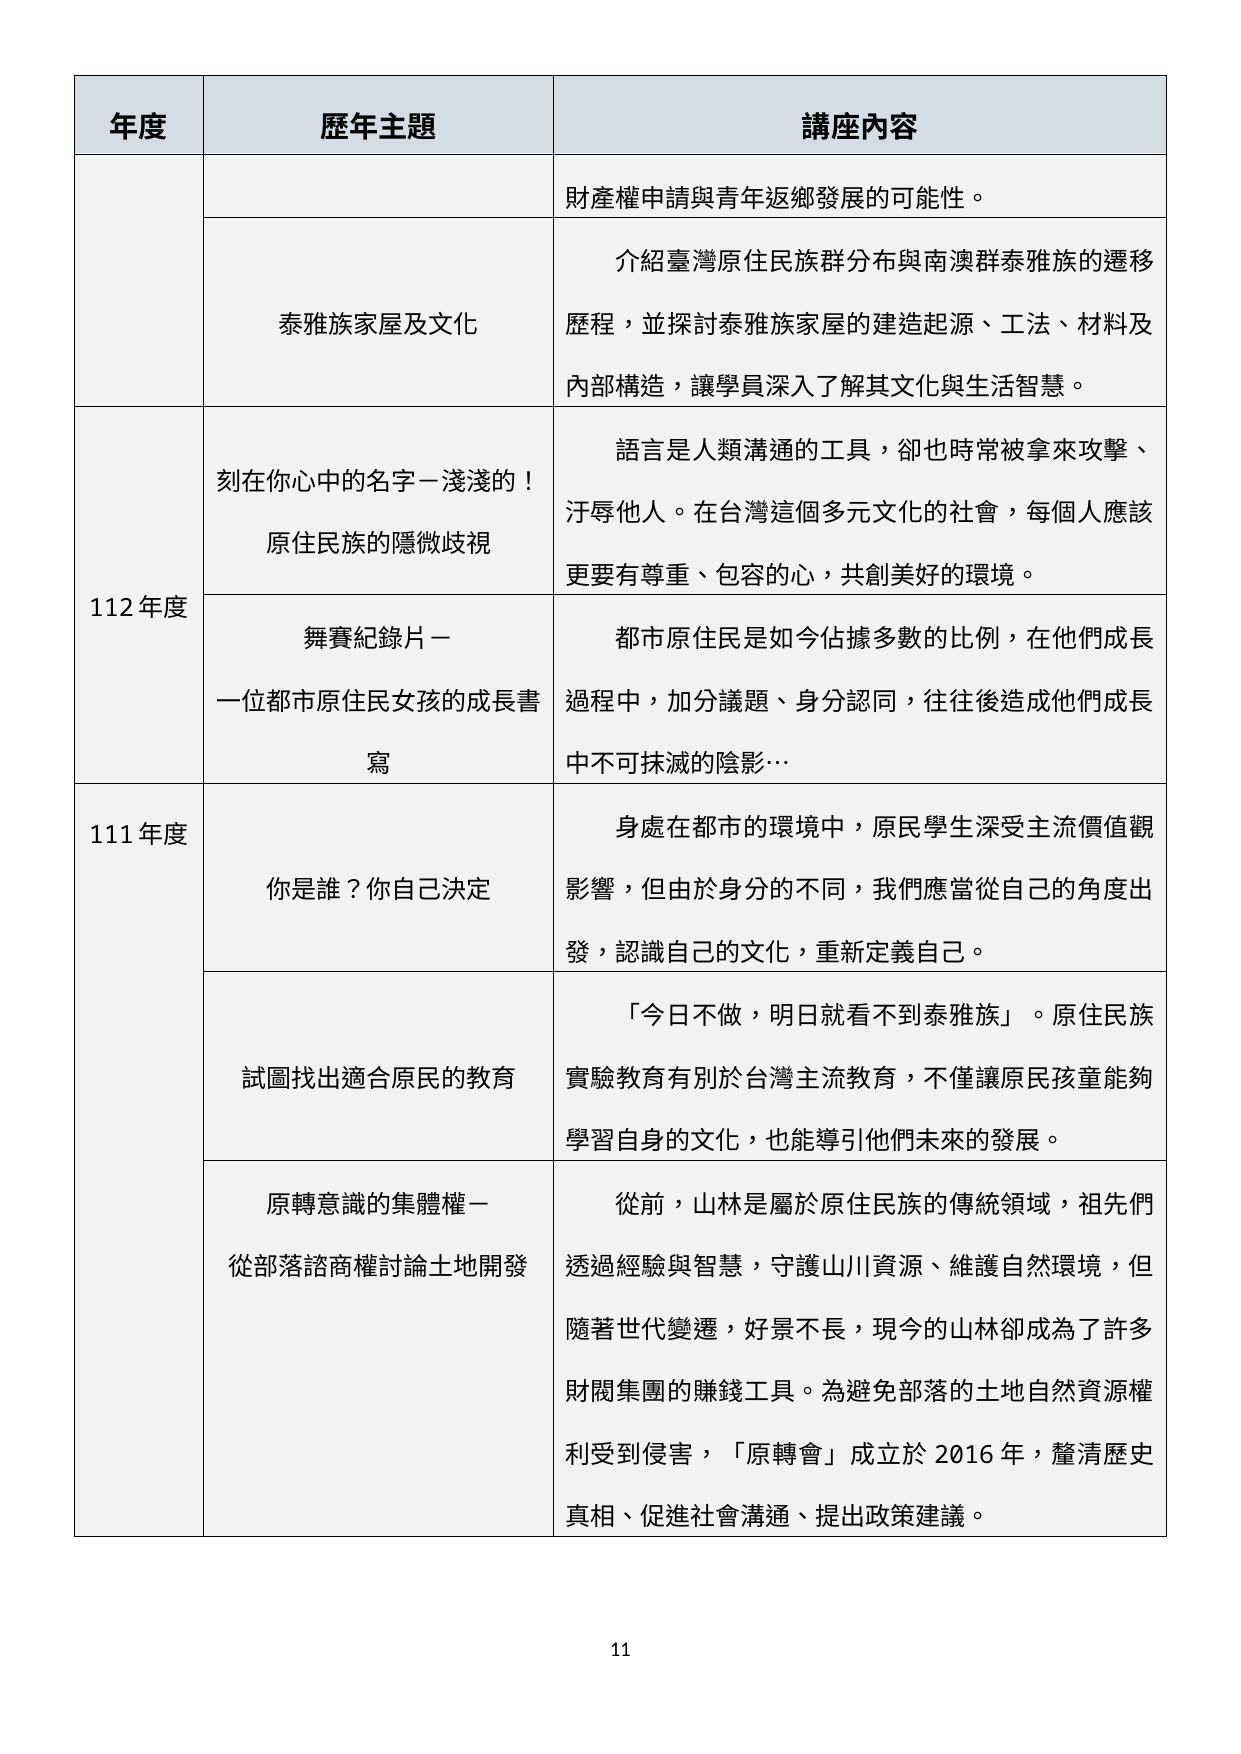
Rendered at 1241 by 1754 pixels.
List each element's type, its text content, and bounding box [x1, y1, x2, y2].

table_header 年度 [75, 76, 203, 153]
table_cell 舞賽紀錄片－ 一位都市原住民女孩的成長書寫 [204, 595, 553, 783]
table_header 講座內容 [554, 76, 1166, 153]
table_cell 你是誰？你自己決定 [204, 784, 553, 971]
table_cell 刻在你心中的名字－淺淺的！ 原住民族的隱微歧視 [204, 407, 553, 594]
table_cell 身處在都市的環境中，原民學生深受主流價值觀影響，但由於身分的不同，我們應當從自己的角度出發，認識自己的文化，重新定義自己。 [554, 784, 1166, 971]
table_cell 泰雅族家屋及文化 [204, 218, 553, 406]
table_cell 語言是人類溝通的工具，卻也時常被拿來攻擊、汙辱他人。在台灣這個多元文化的社會，每個人應該更要有尊重、包容的心，共創美好的環境。 [554, 407, 1166, 594]
table_cell 111年度 [75, 784, 203, 1536]
table_header 歷年主題 [204, 76, 553, 153]
table_cell 從前，山林是屬於原住民族的傳統領域，祖先們透過經驗與智慧，守護山川資源、維護自然環境，但隨著世代變遷，好景不長，現今的山林卻成為了許多財閥集團的賺錢工具。為避免部落的土地自然資源權利受到侵害，「原轉會」成立於2016年，釐清歷史真相、促進社會溝通、提出政策建議。 [554, 1161, 1166, 1536]
table_cell 原轉意識的集體權－ 從部落諮商權討論土地開發 [204, 1161, 553, 1536]
table_cell 試圖找出適合原民的教育 [204, 972, 553, 1160]
table_cell 「今日不做，明日就看不到泰雅族」。原住民族實驗教育有別於台灣主流教育，不僅讓原民孩童能夠學習自身的文化，也能導引他們未來的發展。 [554, 972, 1166, 1160]
table_cell [204, 155, 553, 217]
table_cell [75, 155, 203, 406]
table_cell 112年度 [75, 407, 203, 783]
table_cell 財產權申請與青年返鄉發展的可能性。 [554, 155, 1166, 217]
table_cell 介紹臺灣原住民族群分布與南澳群泰雅族的遷移歷程，並探討泰雅族家屋的建造起源、工法、材料及內部構造，讓學員深入了解其文化與生活智慧。 [554, 218, 1166, 406]
table_cell 都市原住民是如今佔據多數的比例，在他們成長過程中，加分議題、身分認同，往往後造成他們成長中不可抹滅的陰影… [554, 595, 1166, 783]
